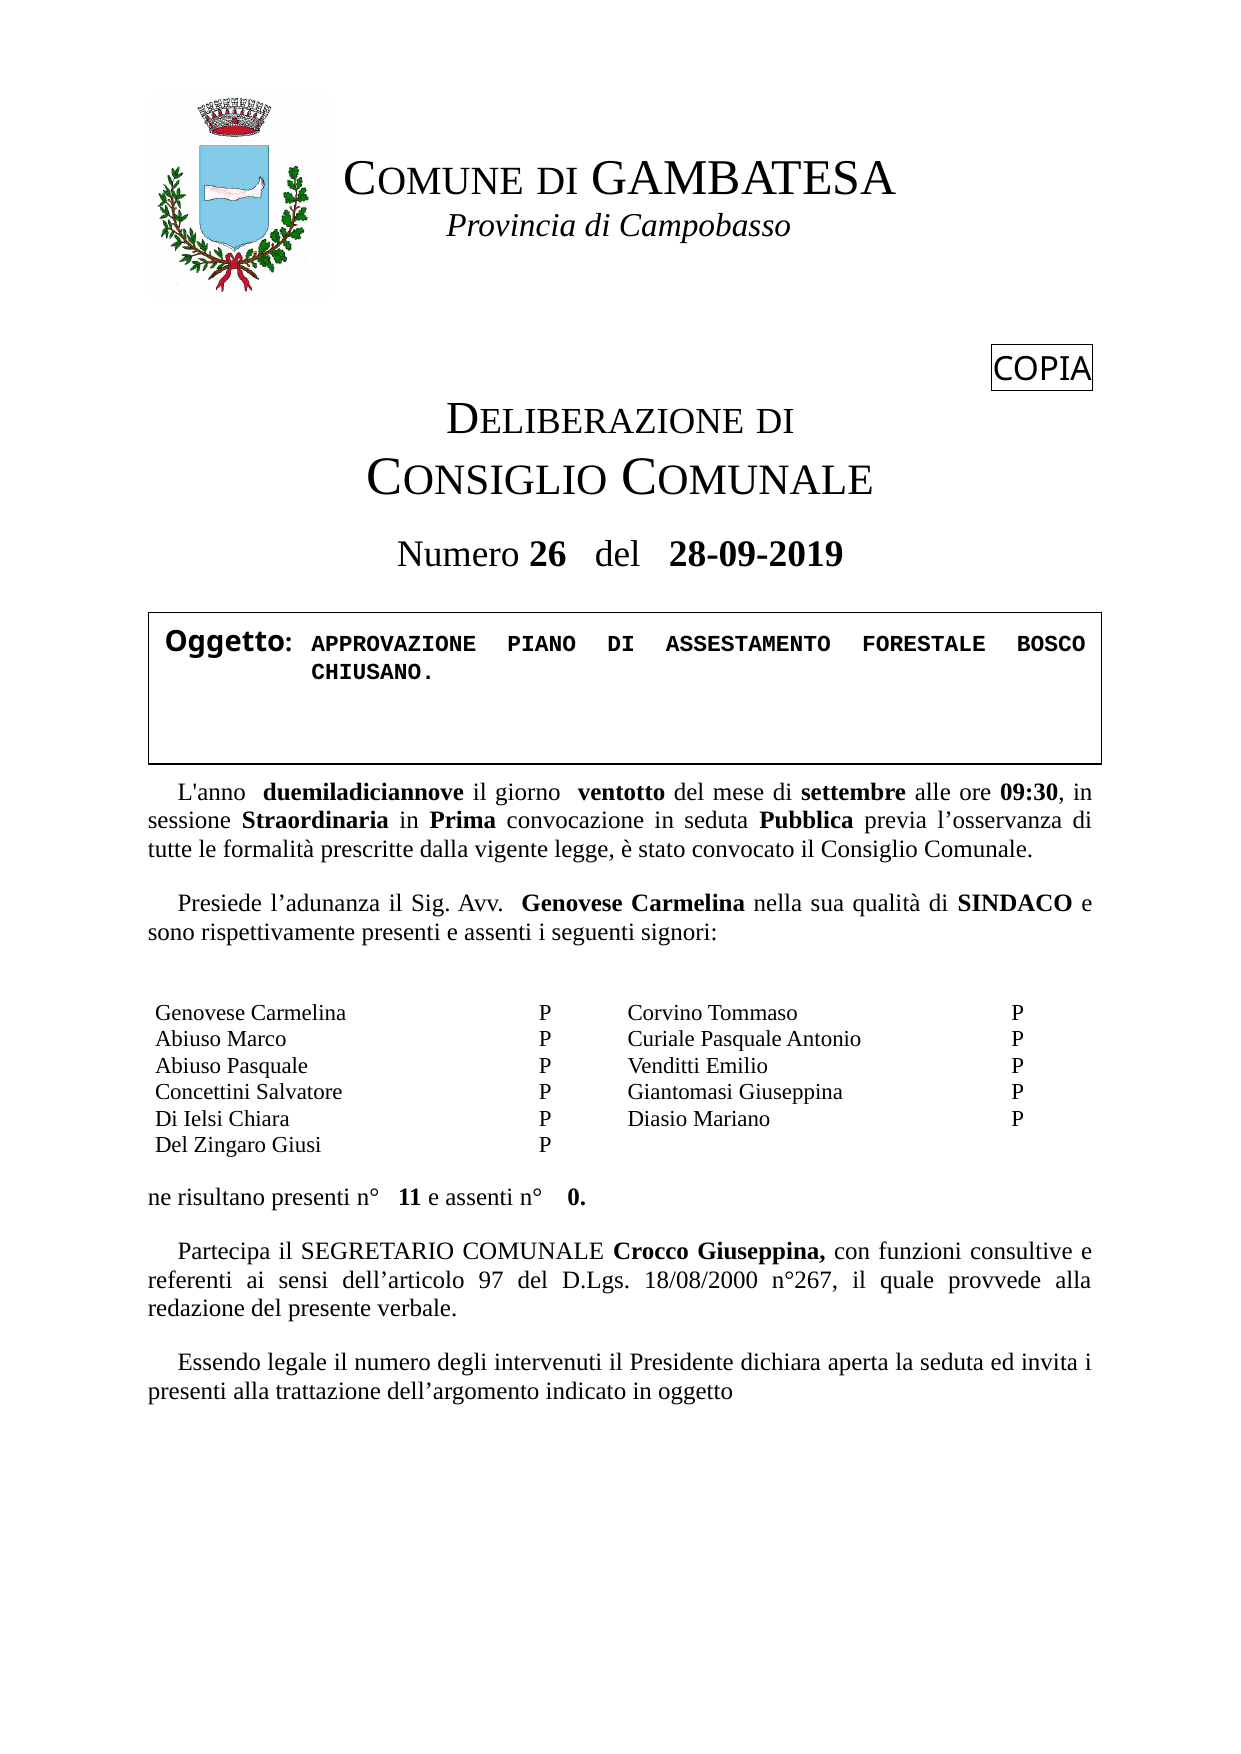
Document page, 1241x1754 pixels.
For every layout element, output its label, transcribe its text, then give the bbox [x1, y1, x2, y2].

text Numero 26 del 28-09-2019 [148, 531, 1092, 574]
table_cell [1004, 1131, 1093, 1157]
table_cell P [531, 1026, 620, 1052]
table_cell P [531, 1105, 620, 1131]
text Partecipa il SEGRETARIO COMUNALE Crocco Giuseppina, con funzioni consultive e referenti ai sensi dell’articolo 97 del D.Lgs. 18/08/2000 n°267, il quale provvede alla redazione del presente verbale. [148, 1236, 1092, 1322]
table_header Corvino Tommaso [620, 999, 1004, 1026]
table_cell Di Ielsi Chiara [148, 1105, 531, 1131]
table_cell P [531, 1052, 620, 1078]
text COPIA [148, 343, 1092, 391]
table_cell P [1004, 1052, 1093, 1078]
text Consiglio Comunale [148, 444, 1092, 506]
table_cell [620, 1131, 1004, 1157]
table_cell P [531, 1131, 620, 1157]
table_cell Giantomasi Giuseppina [620, 1078, 1004, 1104]
text ne risultano presenti n° 11 e assenti n° 0. [148, 1182, 1092, 1211]
table_header P [1004, 999, 1093, 1026]
table_cell Curiale Pasquale Antonio [620, 1026, 1004, 1052]
table_cell P [1004, 1105, 1093, 1131]
table_header Genovese Carmelina [148, 999, 531, 1026]
table_cell P [531, 1078, 620, 1104]
text Essendo legale il numero degli intervenuti il Presidente dichiara aperta la seduta ed invita i presenti alla trattazione dell’argomento indicato in oggetto [148, 1347, 1092, 1405]
text Deliberazione di [148, 391, 1092, 444]
picture [147, 93, 332, 298]
table_cell Del Zingaro Giusi [148, 1131, 531, 1157]
table_cell Abiuso Marco [148, 1026, 531, 1052]
text Comune di GAMBATESA [332, 148, 1092, 205]
text Provincia di Campobasso [332, 205, 1092, 243]
table_cell Abiuso Pasquale [148, 1052, 531, 1078]
table_cell P [1004, 1026, 1093, 1052]
table_cell P [1004, 1078, 1093, 1104]
table_cell Diasio Mariano [620, 1105, 1004, 1131]
text Presiede l’adunanza il Sig. Avv. Genovese Carmelina nella sua qualità di SINDACO e sono rispettivamente presenti e assenti i seguenti signori: [148, 888, 1092, 945]
text [149, 613, 1101, 763]
table_cell Concettini Salvatore [148, 1078, 531, 1104]
text L'anno duemiladiciannove il giorno ventotto del mese di settembre alle ore 09:30, in sessione Straordinaria in Prima convocazione in seduta Pubblica previa l’osservanza di tutte le formalità prescritte dalla vigente legge, è stato convocato il Consiglio Comunale. [148, 765, 1092, 863]
table_cell Venditti Emilio [620, 1052, 1004, 1078]
text Oggetto: APPROVAZIONE PIANO DI ASSESTAMENTO FORESTALE BOSCO CHIUSANO. [164, 621, 1086, 686]
table_header P [531, 999, 620, 1026]
